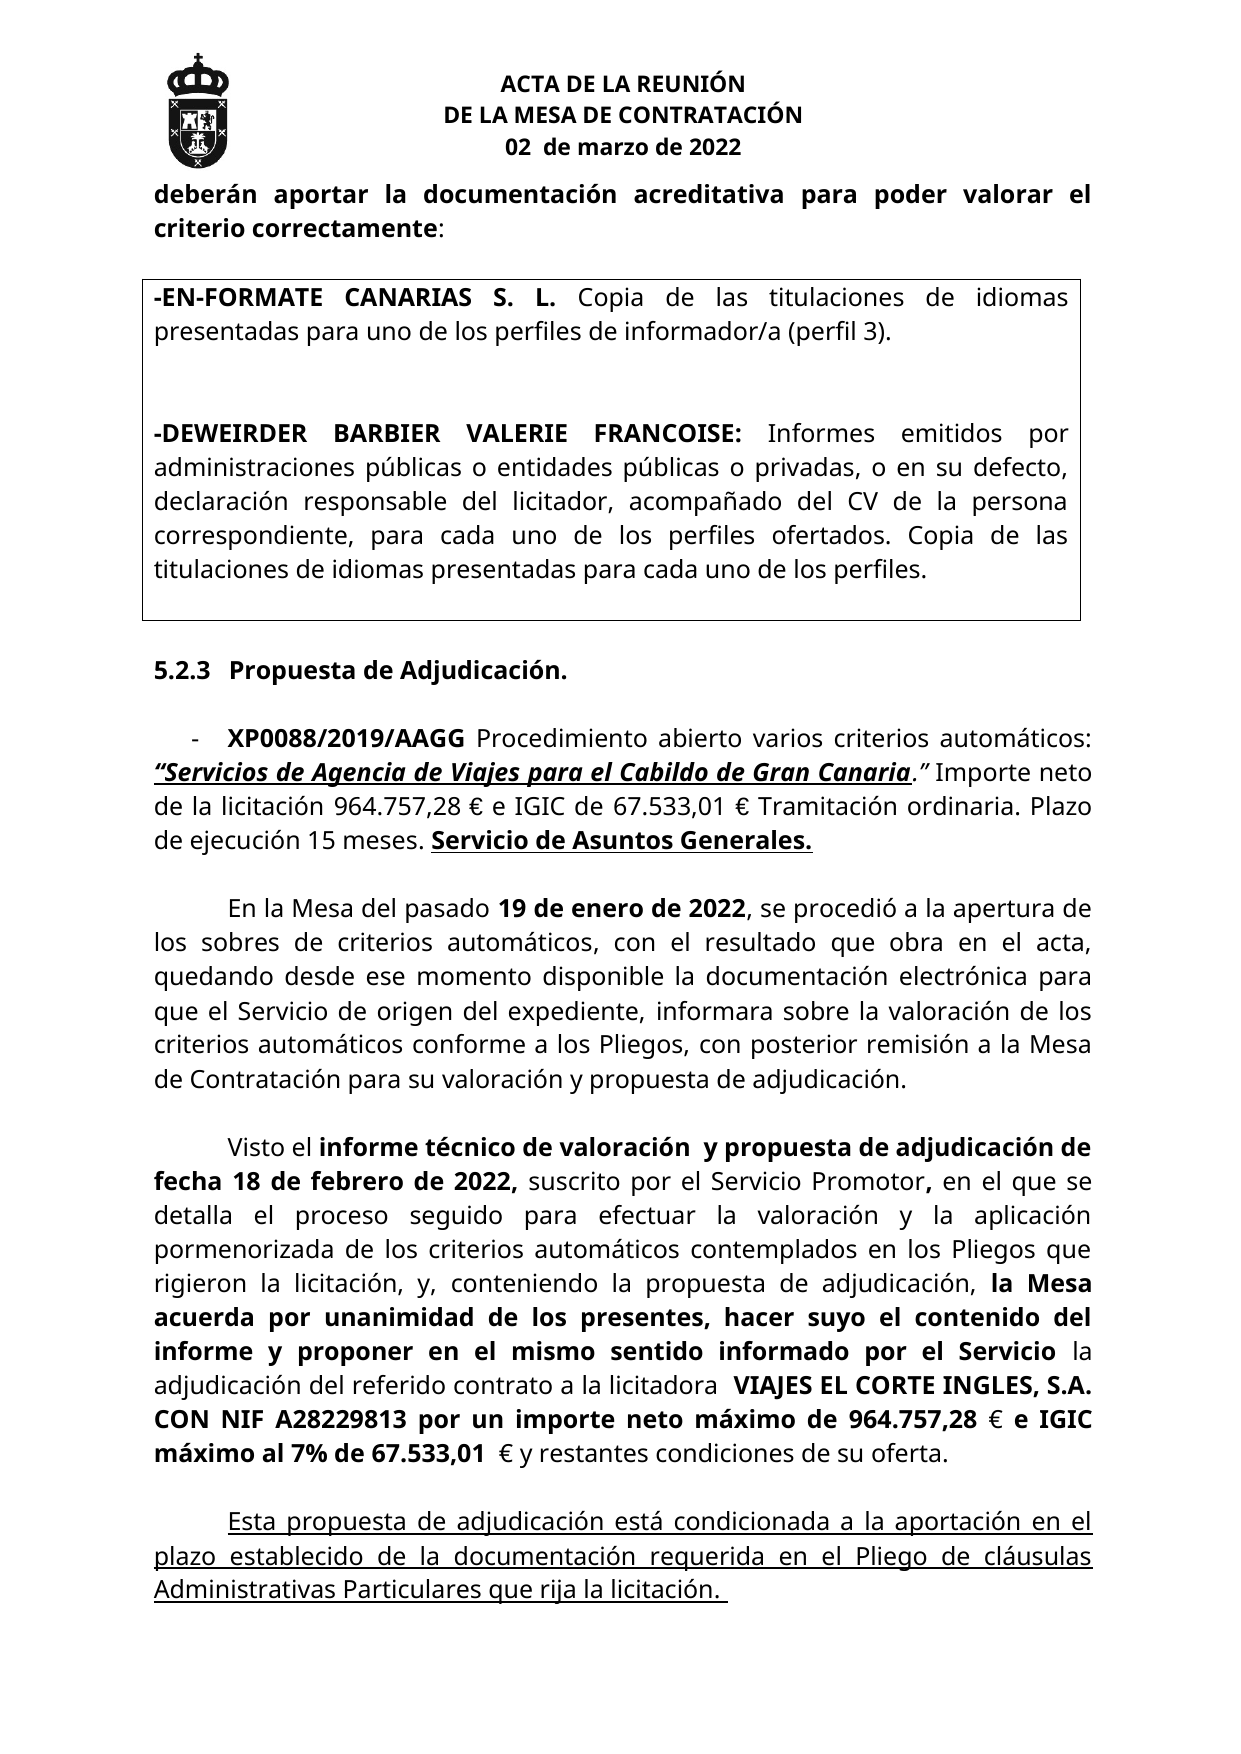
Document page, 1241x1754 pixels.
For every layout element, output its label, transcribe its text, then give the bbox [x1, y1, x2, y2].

list Propuesta de Adjudicación. [153, 652, 1093, 687]
text Administrativas Particulares que rija la licitación. [153, 1568, 1093, 1606]
picture [164, 50, 231, 171]
table_header -EN-FORMATE CANARIAS S. L. Copia de las titulaciones de idiomas presentadas para uno de los perfiles de informador/a (perfil 3). -DEWEIRDER BARBIER VALERIE FRANCOISE: Informes emitidos por administraciones públicas o entidades públicas o privadas, o en su defecto, declaración responsable del licitador, acompañado del CV de la persona correspondiente, para cada uno de los perfiles ofertados. Copia de las titulaciones de idiomas presentadas para cada uno de los perfiles. [143, 280, 1080, 620]
text En la Mesa del pasado 19 de enero de 2022, se procedió a la apertura de los sobres de criterios automáticos, con el resultado que obra en el acta, quedando desde ese momento disponible la documentación electrónica para que el Servicio de origen del expediente, informara sobre la valoración de los criterios automáticos conforme a los Pliegos, con posterior remisión a la Mesa de Contratación para su valoración y propuesta de adjudicación. [153, 891, 1093, 1095]
text Visto el informe técnico de valoración y propuesta de adjudicación de fecha 18 de febrero de 2022, suscrito por el Servicio Promotor, en el que se detalla el proceso seguido para efectuar la valoración y la aplicación pormenorizada de los criterios automáticos contemplados en los Pliegos que rigieron la licitación, y, conteniendo la propuesta de adjudicación, la Mesa acuerda por unanimidad de los presentes, hacer suyo el contenido del informe y proponer en el mismo sentido informado por el Servicio la adjudicación del referido contrato a la licitadora VIAJES EL CORTE INGLES, S.A. CON nif A28229813 por un importe neto máximo de 964.757,28 € e IGIC máximo al 7% de 67.533,01 € y restantes condiciones de su oferta. [153, 1129, 1093, 1470]
text deberán aportar la documentación acreditativa para poder valorar el criterio correctamente: [153, 176, 1093, 244]
list XP0088/2019/AAGG Procedimiento abierto varios criterios automáticos: “Servicios de Agencia de Viajes para el Cabildo de Gran Canaria.” Importe neto de la licitación 964.757,28 € e IGIC de 67.533,01 € Tramitación ordinaria. Plazo de ejecución 15 meses. Servicio de Asuntos Generales. [153, 721, 1093, 857]
text Esta propuesta de adjudicación está condicionada a la aportación en el plazo establecido de la documentación requerida en el Pliego de cláusulas [153, 1504, 1093, 1567]
